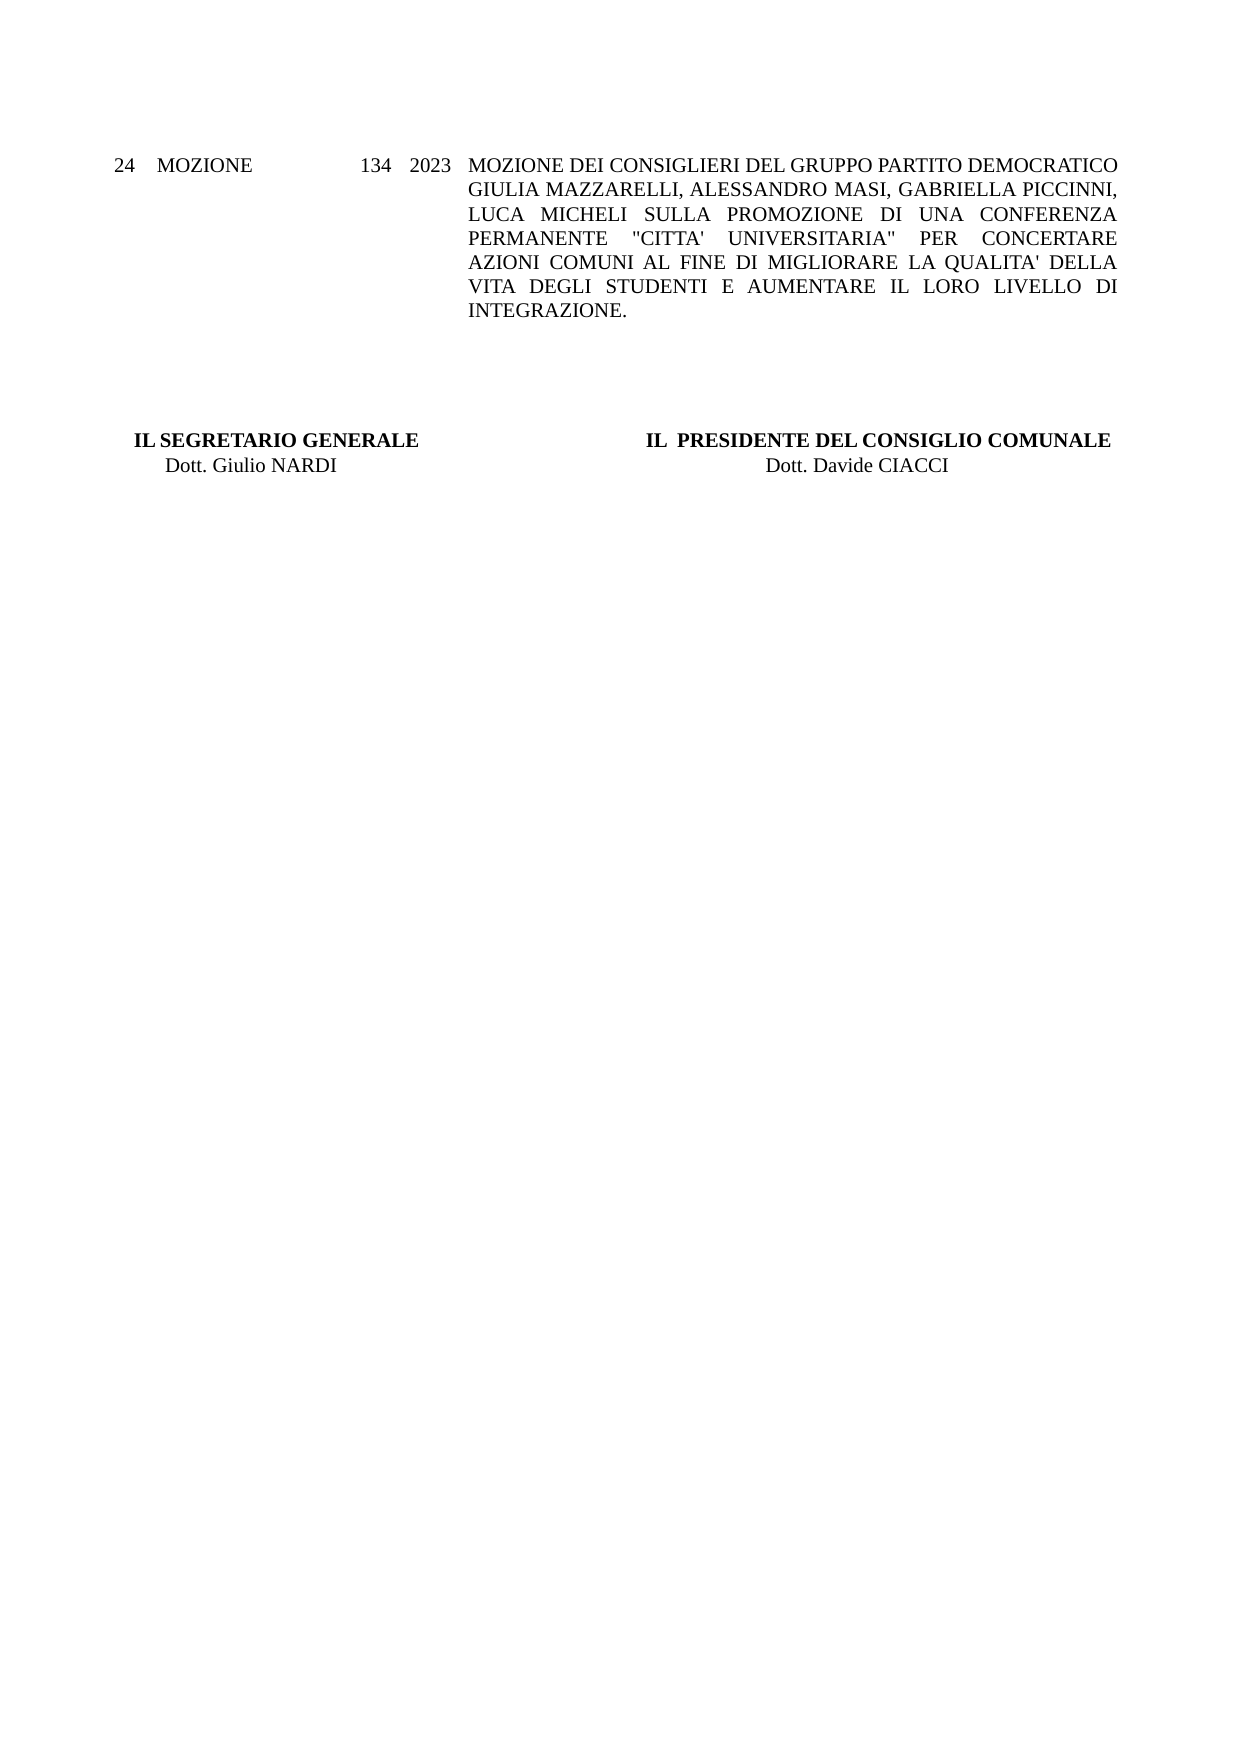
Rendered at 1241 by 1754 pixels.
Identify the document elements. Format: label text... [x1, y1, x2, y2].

table_cell 134 [353, 148, 398, 327]
table_cell 24 [108, 148, 151, 327]
text IL SEGRETARIO GENERALE IL PRESIDENTE DEL CONSIGLIO COMUNALE [118, 428, 1122, 452]
table_cell MOZIONE [151, 148, 353, 327]
table_cell 2023 [398, 148, 462, 327]
text Dott. Giulio NARDI Dott. Davide CIACCI [118, 452, 1122, 477]
table_cell MOZIONE DEI CONSIGLIERI DEL GRUPPO PARTITO DEMOCRATICO GIULIA MAZZARELLI, ALESSANDRO MASI, GABRIELLA PICCINNI, LUCA MICHELI SULLA PROMOZIONE DI UNA CONFERENZA PERMANENTE "CITTA' UNIVERSITARIA" PER CONCERTARE AZIONI COMUNI AL FINE DI MIGLIORARE LA QUALITA' DELLA VITA DEGLI STUDENTI E AUMENTARE IL LORO LIVELLO DI INTEGRAZIONE. [462, 148, 1124, 327]
